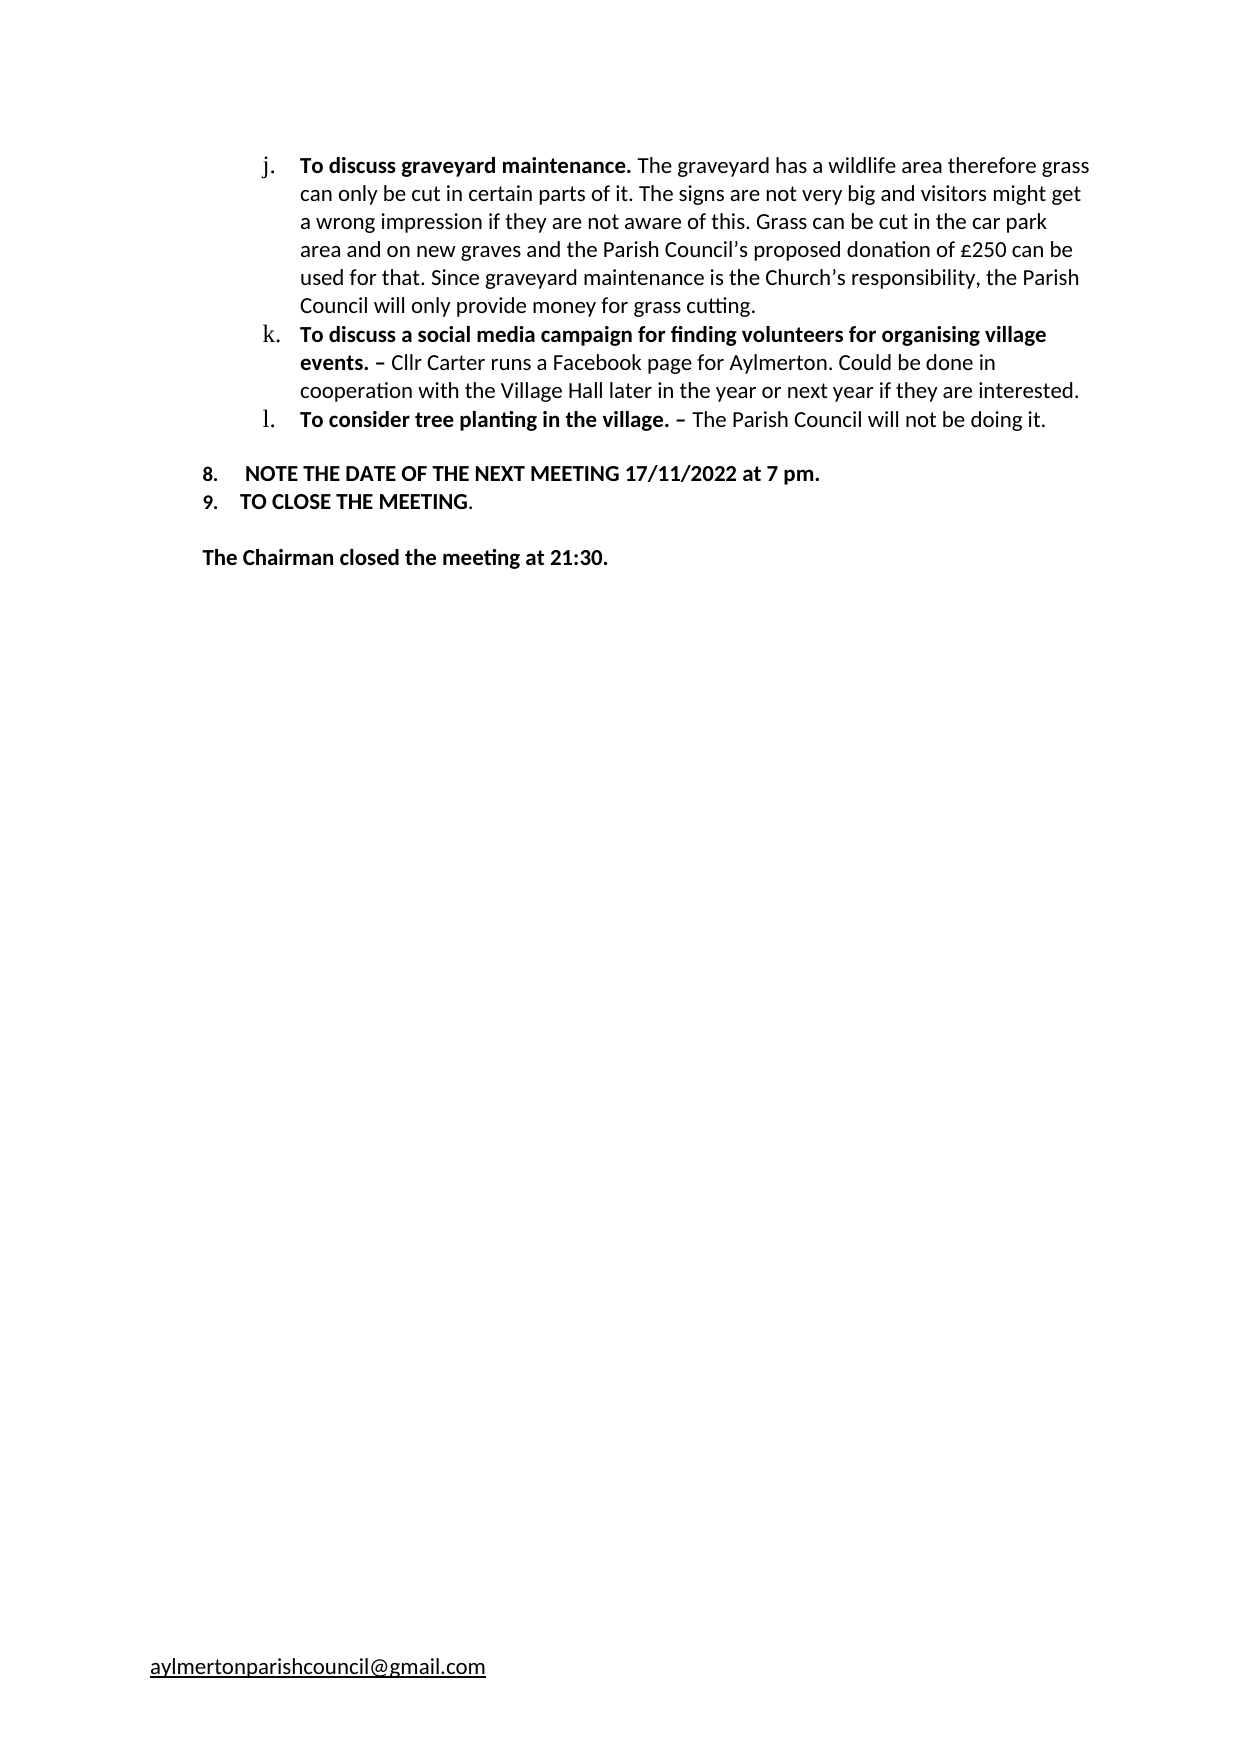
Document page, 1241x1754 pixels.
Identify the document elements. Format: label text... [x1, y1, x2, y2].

title To consider tree planting in the village. – The Parish Council will not be doing it. [262, 404, 1090, 433]
title The Chairman closed the meeting at 21:30. [202, 543, 1090, 571]
title NOTE THE DATE OF THE NEXT MEETING 17/11/2022 at 7 pm. [202, 459, 1090, 487]
title To discuss graveyard maintenance. The graveyard has a wildlife area therefore grass can only be cut in certain parts of it. The signs are not very big and visitors might get a wrong impression if they are not aware of this. Grass can be cut in the car park area and on new graves and the Parish Council’s proposed donation of £250 can be used for that. Since graveyard maintenance is the Church’s responsibility, the Parish Council will only provide money for grass cutting. [262, 150, 1090, 319]
title To discuss a social media campaign for finding volunteers for organising village events. – Cllr Carter runs a Facebook page for Aylmerton. Could be done in cooperation with the Village Hall later in the year or next year if they are interested. [262, 319, 1090, 404]
title TO CLOSE THE MEETING. [202, 487, 1090, 515]
